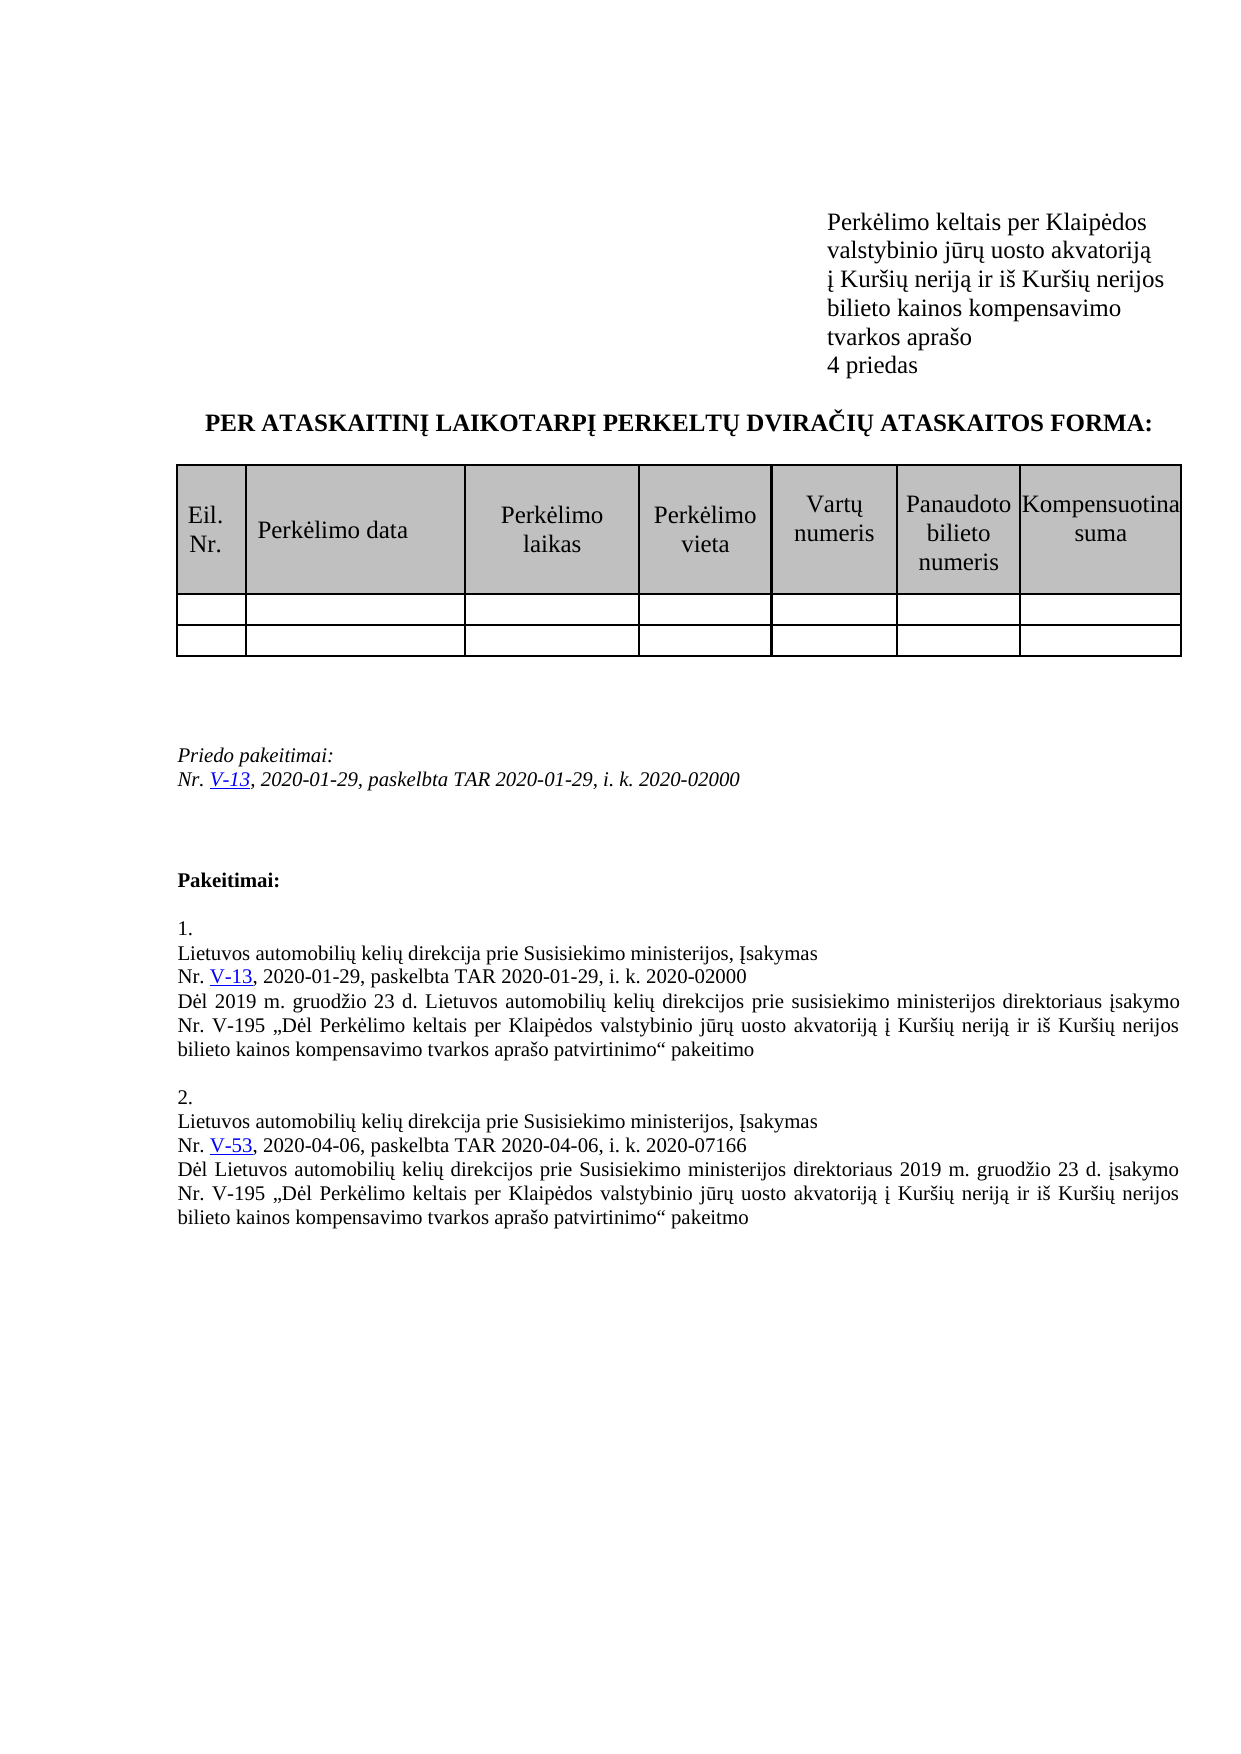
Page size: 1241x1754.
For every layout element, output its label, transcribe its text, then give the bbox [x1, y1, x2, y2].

text Dėl Lietuvos automobilių kelių direkcijos prie Susisiekimo ministerijos direktoriaus 2019 m. gruodžio 23 d. įsakymo Nr. V-195 „Dėl Perkėlimo keltais per Klaipėdos valstybinio jūrų uosto akvatoriją į Kuršių neriją ir iš Kuršių nerijos bilieto kainos kompensavimo tvarkos aprašo patvirtinimo“ pakeitmo [177, 1157, 1181, 1229]
table_cell [898, 626, 1019, 655]
table_cell [247, 626, 464, 655]
table_cell [898, 595, 1019, 624]
table_cell [247, 595, 464, 624]
table_header Perkėlimo data [247, 466, 464, 593]
text 4 priedas [797, 350, 1181, 379]
table_header Eil. Nr. [178, 466, 245, 593]
text Pakeitimai: [177, 868, 1181, 892]
table_cell [640, 626, 770, 655]
table_header Perkėlimo laikas [466, 466, 638, 593]
table_cell [466, 626, 638, 655]
table_cell [178, 626, 245, 655]
table_header Perkėlimo vieta [640, 466, 770, 593]
text į Kuršių neriją ir iš Kuršių nerijos [827, 264, 1181, 293]
table_header Kompensuotina suma [1021, 466, 1180, 593]
table_cell [178, 595, 245, 624]
table_cell [773, 626, 896, 655]
text Lietuvos automobilių kelių direkcija prie Susisiekimo ministerijos, Įsakymas [177, 1109, 1181, 1133]
text 2. [177, 1085, 1181, 1109]
text tvarkos aprašo [827, 322, 1181, 350]
text Lietuvos automobilių kelių direkcija prie Susisiekimo ministerijos, Įsakymas [177, 940, 1181, 964]
table_cell [466, 595, 638, 624]
table_header Panaudoto bilieto numeris [898, 466, 1019, 593]
text Nr. V-53, 2020-04-06, paskelbta TAR 2020-04-06, i. k. 2020-07166 [177, 1133, 1181, 1157]
table_cell [640, 595, 770, 624]
text 1. [177, 916, 1181, 940]
text Dėl 2019 m. gruodžio 23 d. Lietuvos automobilių kelių direkcijos prie susisiekimo ministerijos direktoriaus įsakymo Nr. V-195 „Dėl Perkėlimo keltais per Klaipėdos valstybinio jūrų uosto akvatoriją į Kuršių neriją ir iš Kuršių nerijos bilieto kainos kompensavimo tvarkos aprašo patvirtinimo“ pakeitimo [177, 988, 1181, 1061]
table_cell [1021, 626, 1180, 655]
text Nr. V-13, 2020-01-29, paskelbta TAR 2020-01-29, i. k. 2020-02000 [177, 767, 1181, 791]
table_header Vartų numeris [773, 466, 896, 593]
text Nr. V-13, 2020-01-29, paskelbta TAR 2020-01-29, i. k. 2020-02000 [177, 964, 1181, 988]
text Perkėlimo keltais per Klaipėdos [827, 207, 1181, 235]
text PER ATASKAITINĮ LAIKOTARPĮ PERKELTŲ DVIRAČIŲ ATASKAITOS FORMA: [177, 408, 1181, 437]
table_cell [1021, 595, 1180, 624]
text valstybinio jūrų uosto akvatoriją [827, 235, 1181, 264]
text Priedo pakeitimai: [177, 743, 1181, 767]
table_cell [773, 595, 896, 624]
text bilieto kainos kompensavimo [827, 293, 1181, 322]
